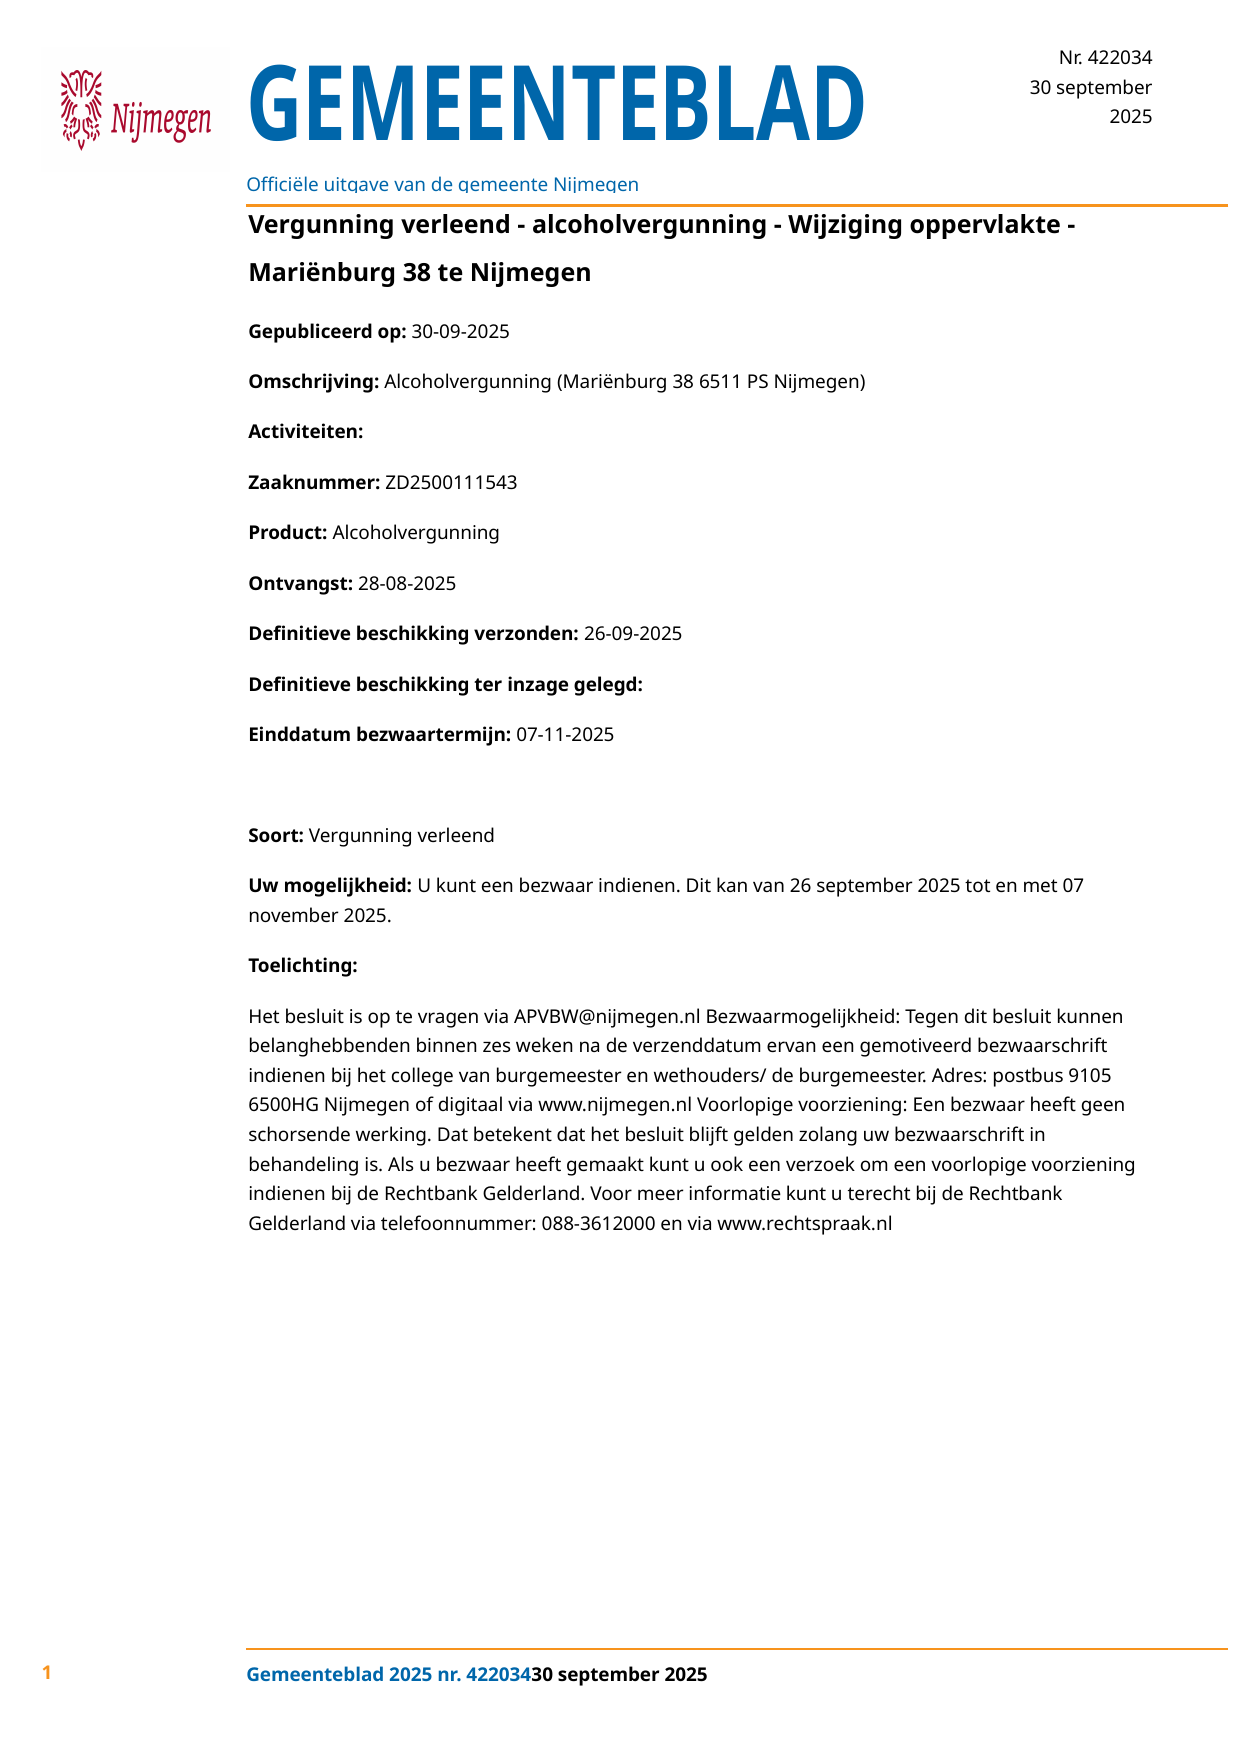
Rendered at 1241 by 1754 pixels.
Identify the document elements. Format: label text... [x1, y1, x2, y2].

text Soort: Vergunning verleend [248, 822, 1152, 848]
text Activiteiten: [248, 419, 1152, 444]
text Definitieve beschikking verzonden: 26-09-2025 [248, 620, 1152, 646]
text Ontvangst: 28-08-2025 [248, 570, 1152, 596]
text Vergunning verleend - alcoholvergunning - Wijziging oppervlakte - Mariënburg 38 te Nijmegen [248, 207, 1152, 288]
text Gepubliceerd op: 30-09-2025 [248, 318, 1152, 344]
text Toelichting: [248, 952, 1152, 978]
text Product: Alcoholvergunning [248, 519, 1152, 545]
text Definitieve beschikking ter inzage gelegd: [248, 671, 1152, 697]
text Omschrijving: Alcoholvergunning (Mariënburg 38 6511 PS Nijmegen) [248, 368, 1152, 394]
picture [41, 47, 231, 172]
text Einddatum bezwaartermijn: 07-11-2025 [248, 721, 1152, 747]
text Het besluit is op te vragen via APVBW@nijmegen.nl Bezwaarmogelijkheid: Tegen dit besluit kunnen belanghebbenden binnen zes weken na de verzenddatum ervan een gemotiveerd bezwaarschrift indienen bij het college van burgemeester en wethouders/ de burgemeester. Adres: postbus 9105 6500HG Nijmegen of digitaal via www.nijmegen.nl Voorlopige voorziening: Een bezwaar heeft geen schorsende werking. Dat betekent dat het besluit blijft gelden zolang uw bezwaarschrift in behandeling is. Als u bezwaar heeft gemaakt kunt u ook een verzoek om een voorlopige voorziening indienen bij de Rechtbank Gelderland. Voor meer informatie kunt u terecht bij de Rechtbank Gelderland via telefoonnummer: 088-3612000 en via www.rechtspraak.nl [248, 1003, 1152, 1236]
text Zaaknummer: ZD2500111543 [248, 469, 1152, 495]
text Uw mogelijkheid: U kunt een bezwaar indienen. Dit kan van 26 september 2025 tot en met 07 november 2025. [248, 872, 1152, 928]
